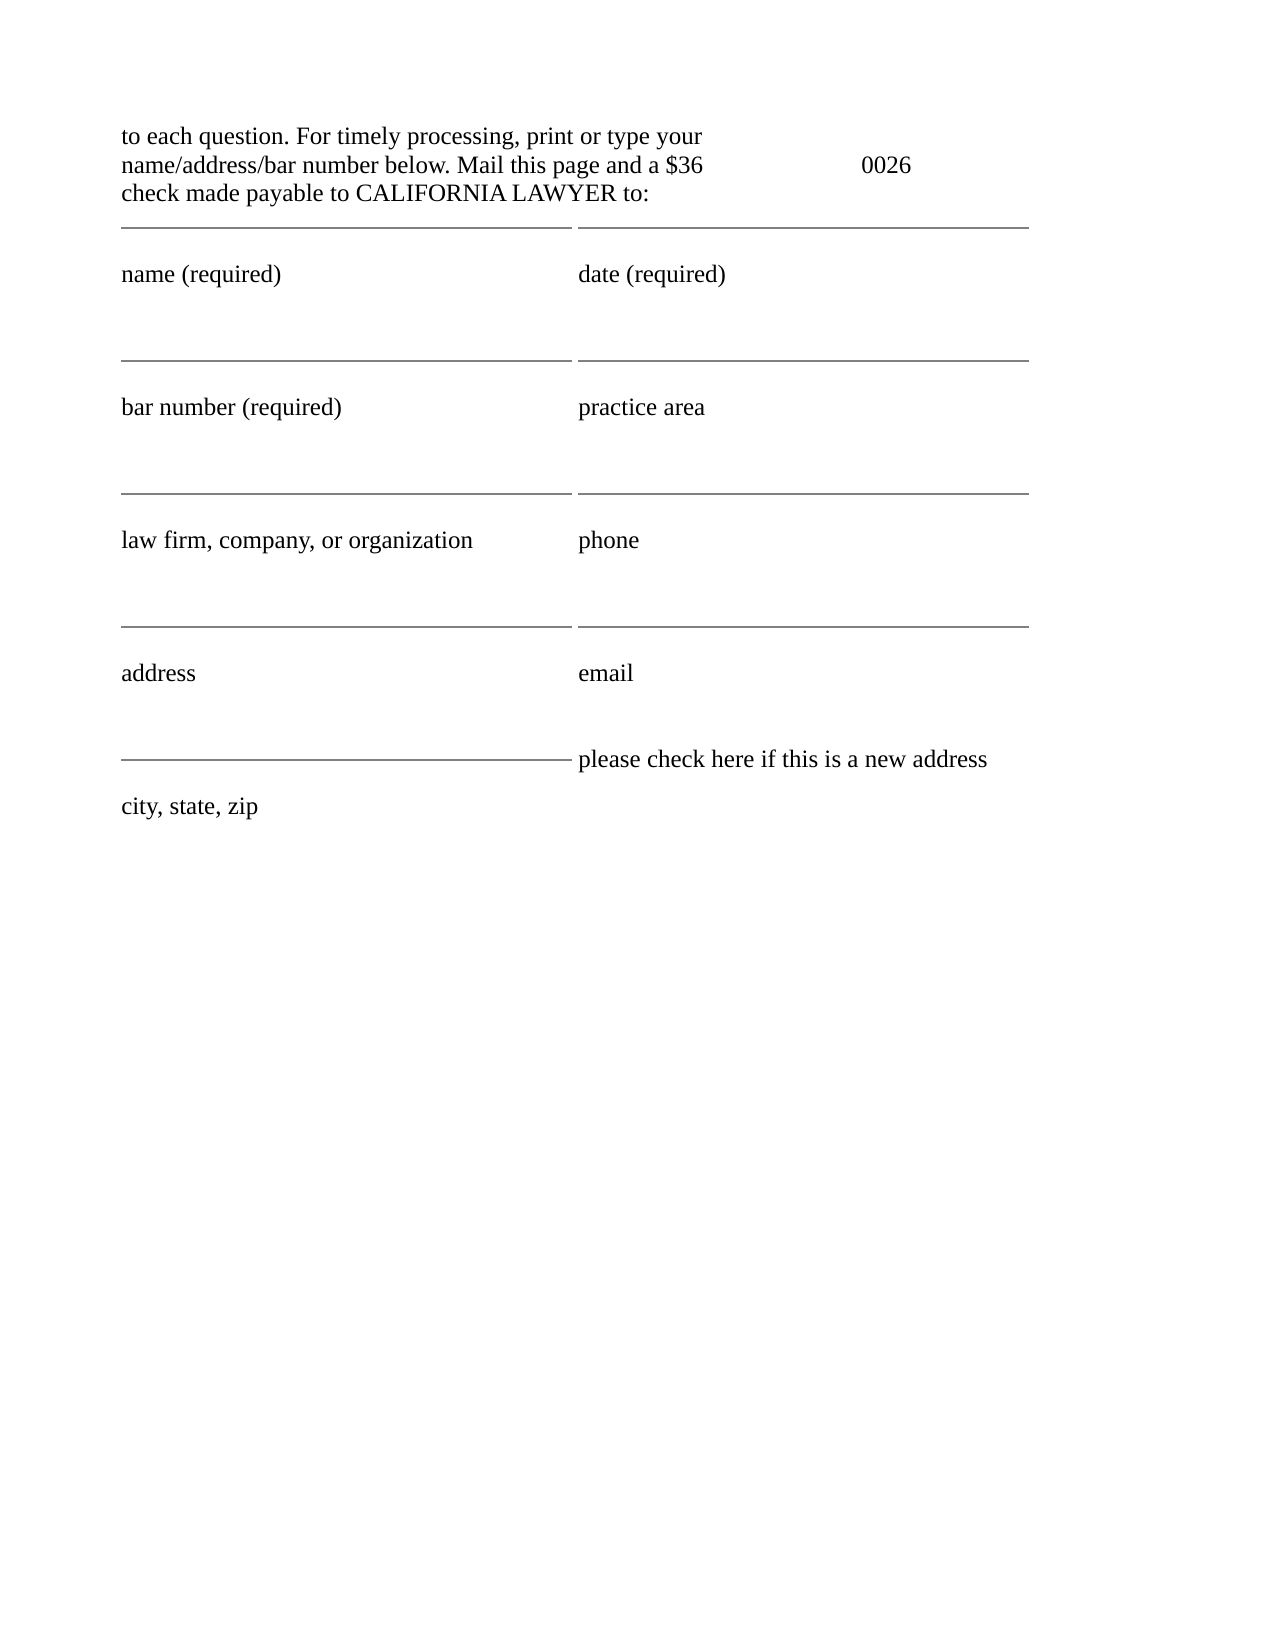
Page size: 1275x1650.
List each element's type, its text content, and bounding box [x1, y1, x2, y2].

table_header to each question. For timely processing, print or type your name/address/bar number below. Mail this page and a $36 check made payable to CALIFORNIA LAWYER to: [118, 118, 739, 210]
table_header 0026 [740, 118, 1032, 210]
table_header date (required) practice area phone email please check here if this is a new address [575, 210, 1032, 851]
table_header name (required) bar number (required) law firm, company, or organization address city, state, zip [118, 210, 575, 851]
